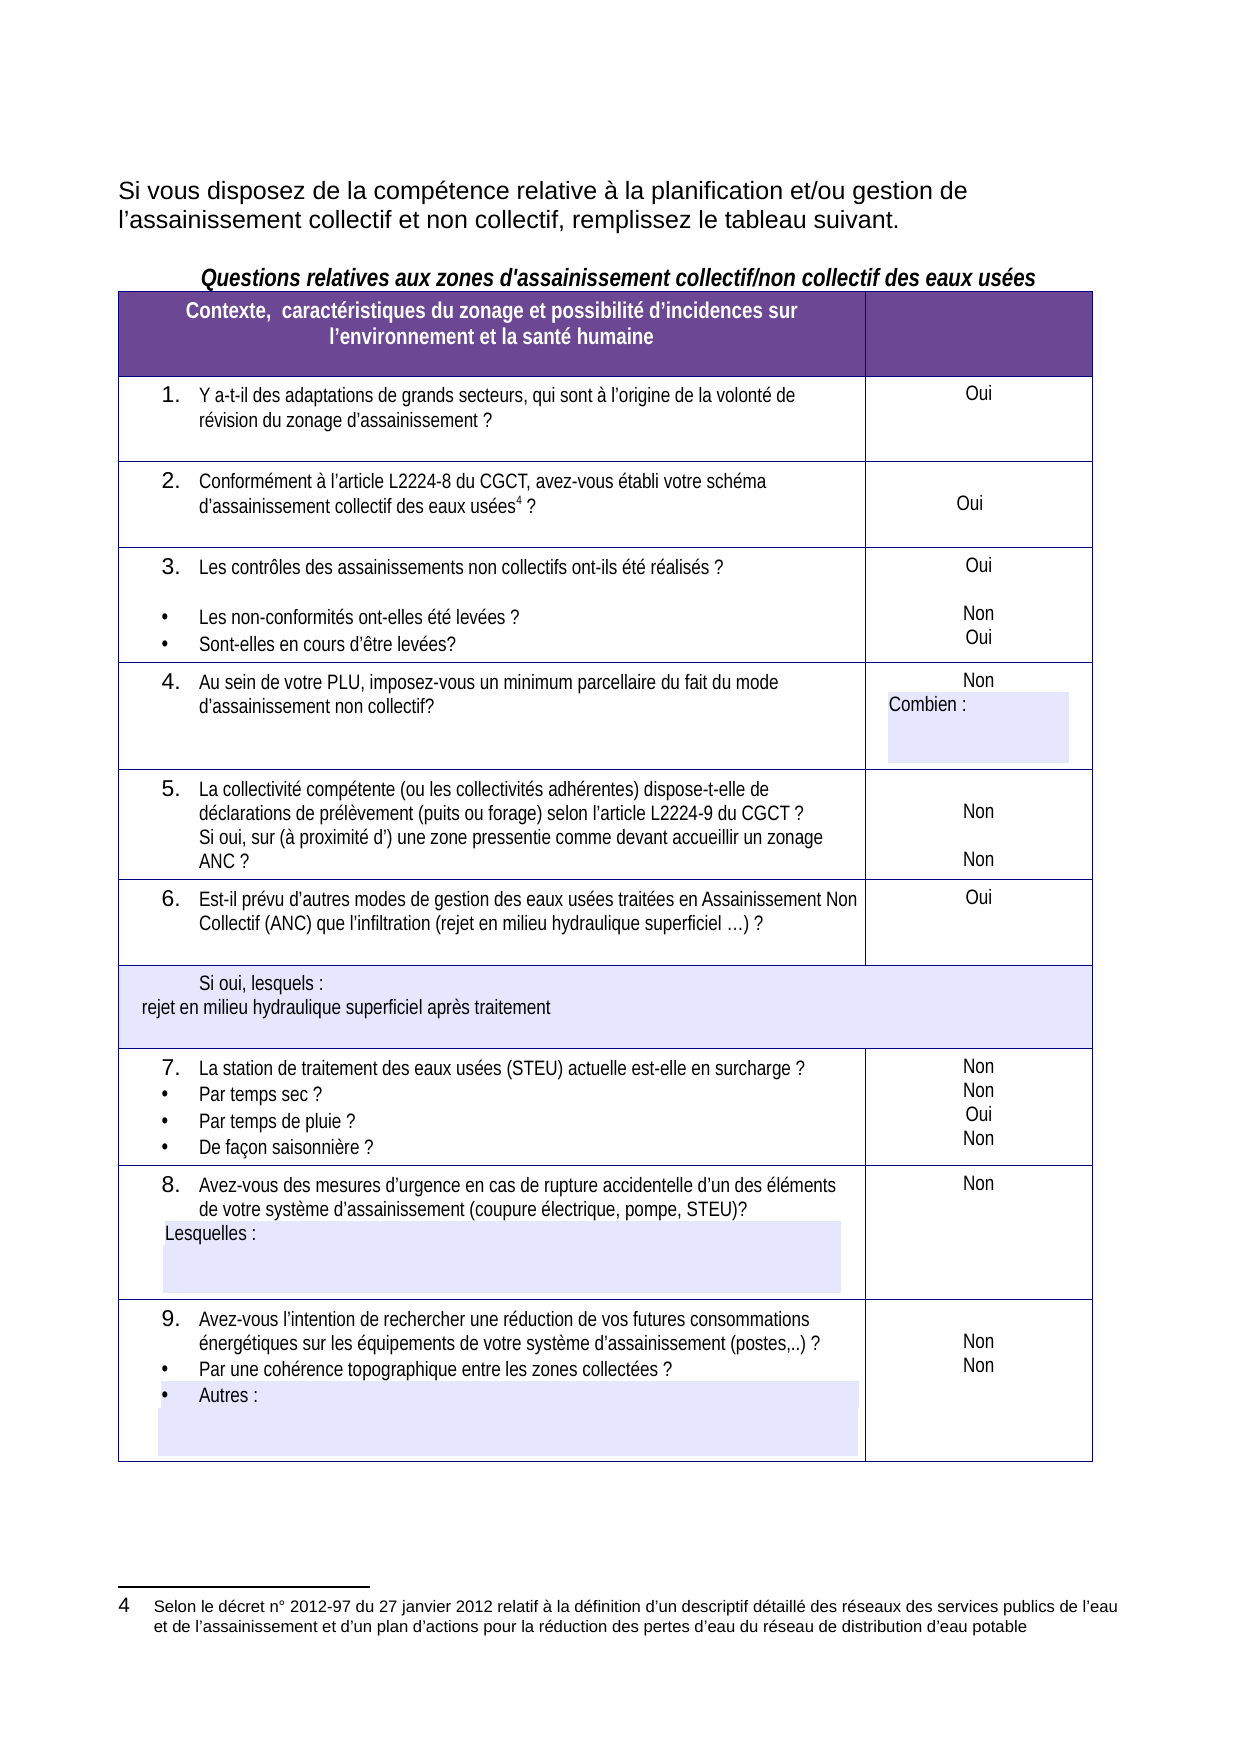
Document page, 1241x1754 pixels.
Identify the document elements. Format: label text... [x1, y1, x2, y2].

text Si vous disposez de la compétence relative à la planification et/ou gestion de l’assainissement collectif et non collectif, remplissez le tableau suivant. [118, 176, 1122, 234]
table_header Contexte, caractéristiques du zonage et possibilité d’incidences sur l’environnement et la santé humaine [119, 292, 865, 376]
text Questions relatives aux zones d'assainissement collectif/non collectif des eaux usées [118, 262, 1122, 291]
table_cell Y a-t-il des adaptations de grands secteurs, qui sont à l’origine de la volonté de révision du zonage d’assainissement ? [119, 377, 865, 461]
table_header [866, 292, 1092, 376]
table_cell La station de traitement des eaux usées (STEU) actuelle est-elle en surcharge ? Par temps sec ? Par temps de pluie ? De façon saisonnière ? [119, 1049, 865, 1165]
table_cell Non Combien : [866, 663, 1092, 769]
table_cell Oui [866, 880, 1092, 965]
table_cell La collectivité compétente (ou les collectivités adhérentes) dispose-t-elle de déclarations de prélèvement (puits ou forage) selon l’article L2224-9 du CGCT ? Si oui, sur (à proximité d’) une zone pressentie comme devant accueillir un zonage ANC ? [119, 770, 865, 879]
table_cell Oui [866, 462, 1092, 547]
table_cell Au sein de votre PLU, imposez-vous un minimum parcellaire du fait du mode d’assainissement non collectif? [119, 663, 865, 769]
table_cell Avez-vous l’intention de rechercher une réduction de vos futures consommations énergétiques sur les équipements de votre système d’assainissement (postes,..) ? Par une cohérence topographique entre les zones collectées ? Autres : [119, 1300, 865, 1461]
table_cell Non Non [866, 1300, 1092, 1461]
table_cell Oui Non Oui [866, 548, 1092, 662]
table_cell Oui [866, 377, 1092, 461]
table_cell Si oui, lesquels : rejet en milieu hydraulique superficiel après traitement [119, 966, 1092, 1048]
table_cell Est-il prévu d’autres modes de gestion des eaux usées traitées en Assainissement Non Collectif (ANC) que l’infiltration (rejet en milieu hydraulique superficiel …) ? [119, 880, 865, 965]
table_cell Les contrôles des assainissements non collectifs ont-ils été réalisés ? Les non-conformités ont-elles été levées ? Sont-elles en cours d’être levées? [119, 548, 865, 662]
table_cell Non [866, 1166, 1092, 1299]
table_cell Non Non Oui Non [866, 1049, 1092, 1165]
table_cell Avez-vous des mesures d’urgence en cas de rupture accidentelle d’un des éléments de votre système d’assainissement (coupure électrique, pompe, STEU)? Lesquelles : [119, 1166, 865, 1299]
table_cell Non Non [866, 770, 1092, 879]
table_cell Conformément à l’article L2224-8 du CGCT, avez-vous établi votre schéma d’assainissement collectif des eaux usées ? [119, 462, 865, 547]
